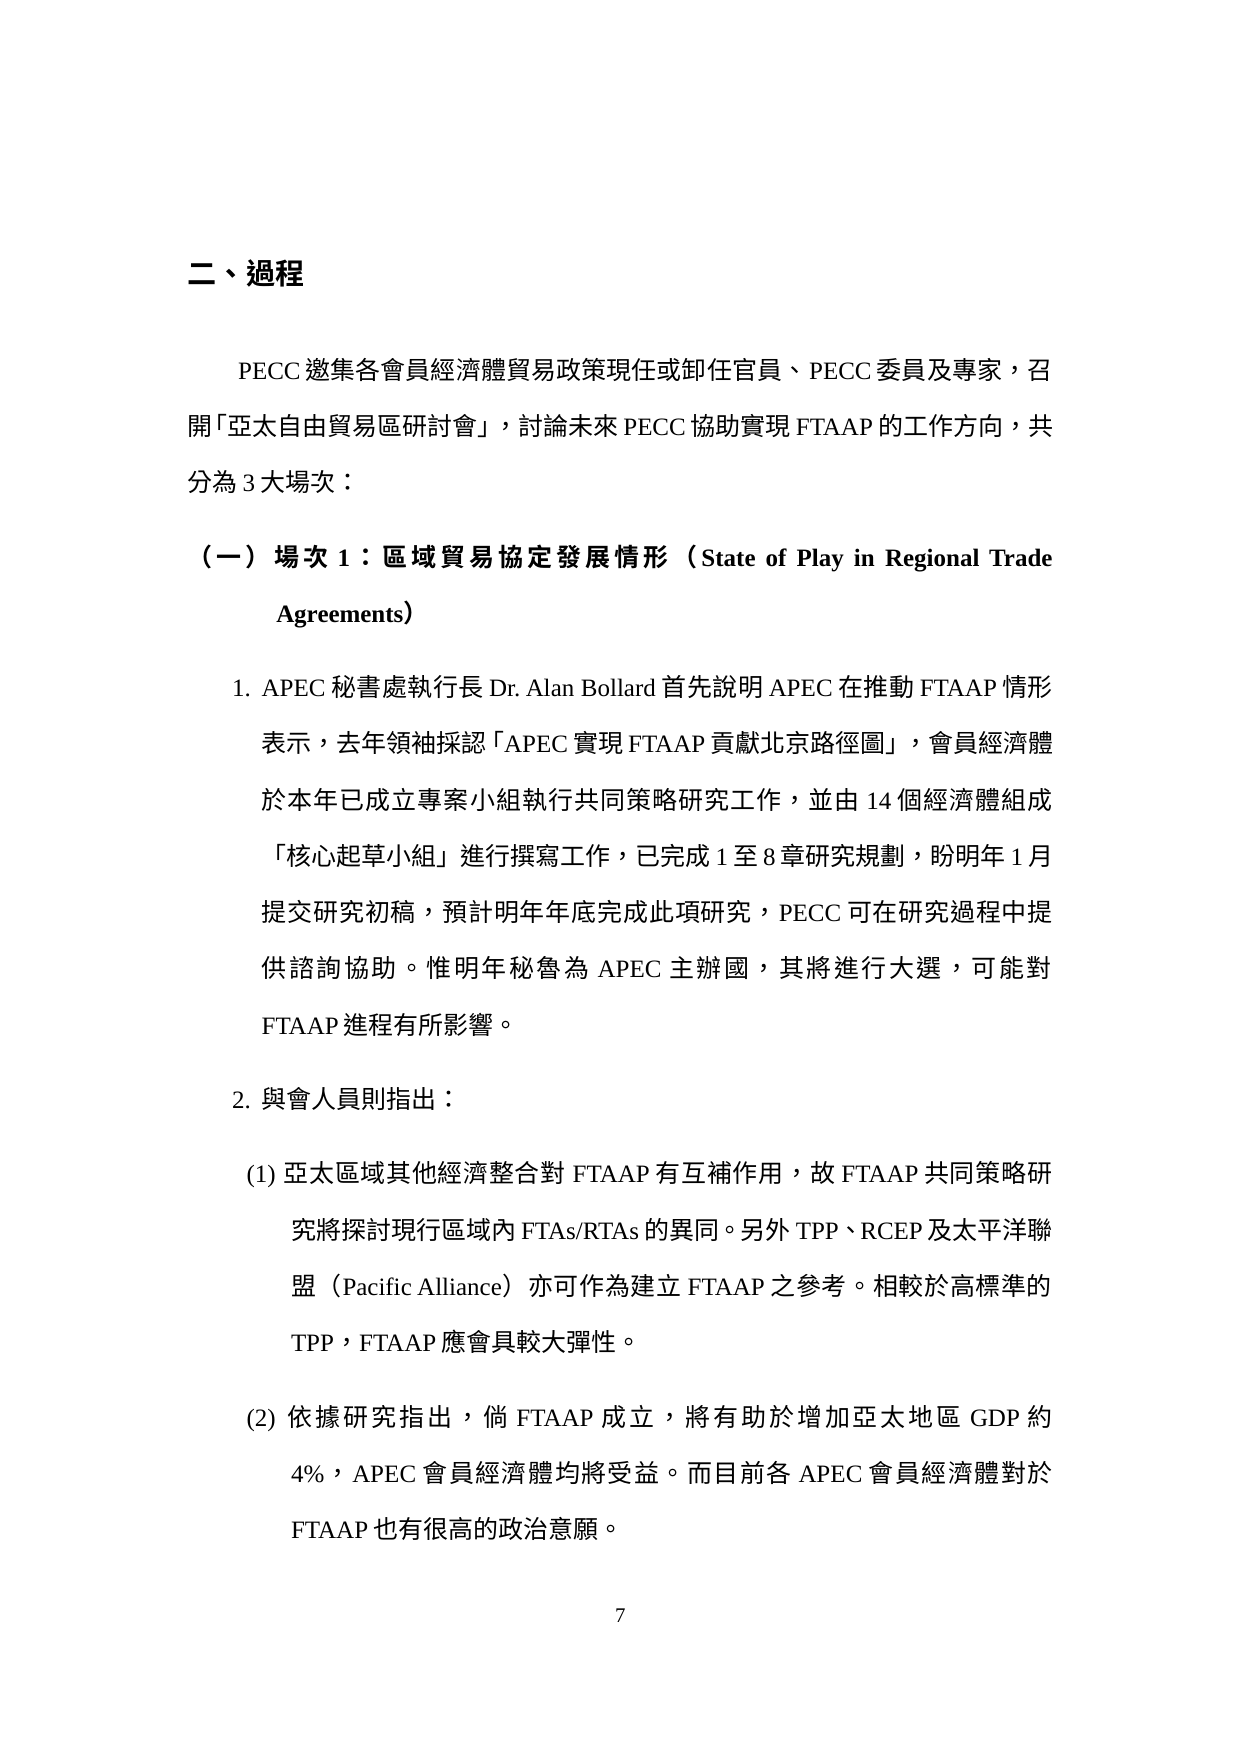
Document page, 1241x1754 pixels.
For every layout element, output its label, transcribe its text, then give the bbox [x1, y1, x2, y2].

list 與會人員則指出： [232, 1079, 1053, 1116]
list APEC秘書處執行長Dr. Alan Bollard首先說明APEC在推動FTAAP情形表示，去年領袖採認「APEC實現FTAAP貢獻北京路徑圖」，會員經濟體於本年已成立專案小組執行共同策略研究工作，並由14個經濟體組成「核心起草小組」進行撰寫工作，已完成1至8章研究規劃，盼明年1月提交研究初稿，預計明年年底完成此項研究，PECC可在研究過程中提供諮詢協助。惟明年秘魯為APEC主辦國，其將進行大選，可能對FTAAP進程有所影響。 [232, 667, 1053, 1042]
text (1) 亞太區域其他經濟整合對FTAAP有互補作用，故FTAAP共同策略研究將探討現行區域內FTAs/RTAs的異同。另外TPP、RCEP及太平洋聯盟（Pacific Alliance）亦可作為建立FTAAP之參考。相較於高標準的TPP，FTAAP應會具較大彈性。 [246, 1153, 1053, 1359]
text 二、過程 [187, 234, 1053, 309]
text (2) 依據研究指出，倘FTAAP成立，將有助於增加亞太地區GDP約4%，APEC會員經濟體均將受益。而目前各APEC會員經濟體對於FTAAP也有很高的政治意願。 [246, 1396, 1053, 1546]
text （一）場次1：區域貿易協定發展情形（State of Play in Regional Trade Agreements） [187, 536, 1053, 630]
text PECC邀集各會員經濟體貿易政策現任或卸任官員、PECC委員及專家，召開「亞太自由貿易區研討會」，討論未來PECC協助實現FTAAP的工作方向，共分為3大場次： [187, 349, 1053, 499]
